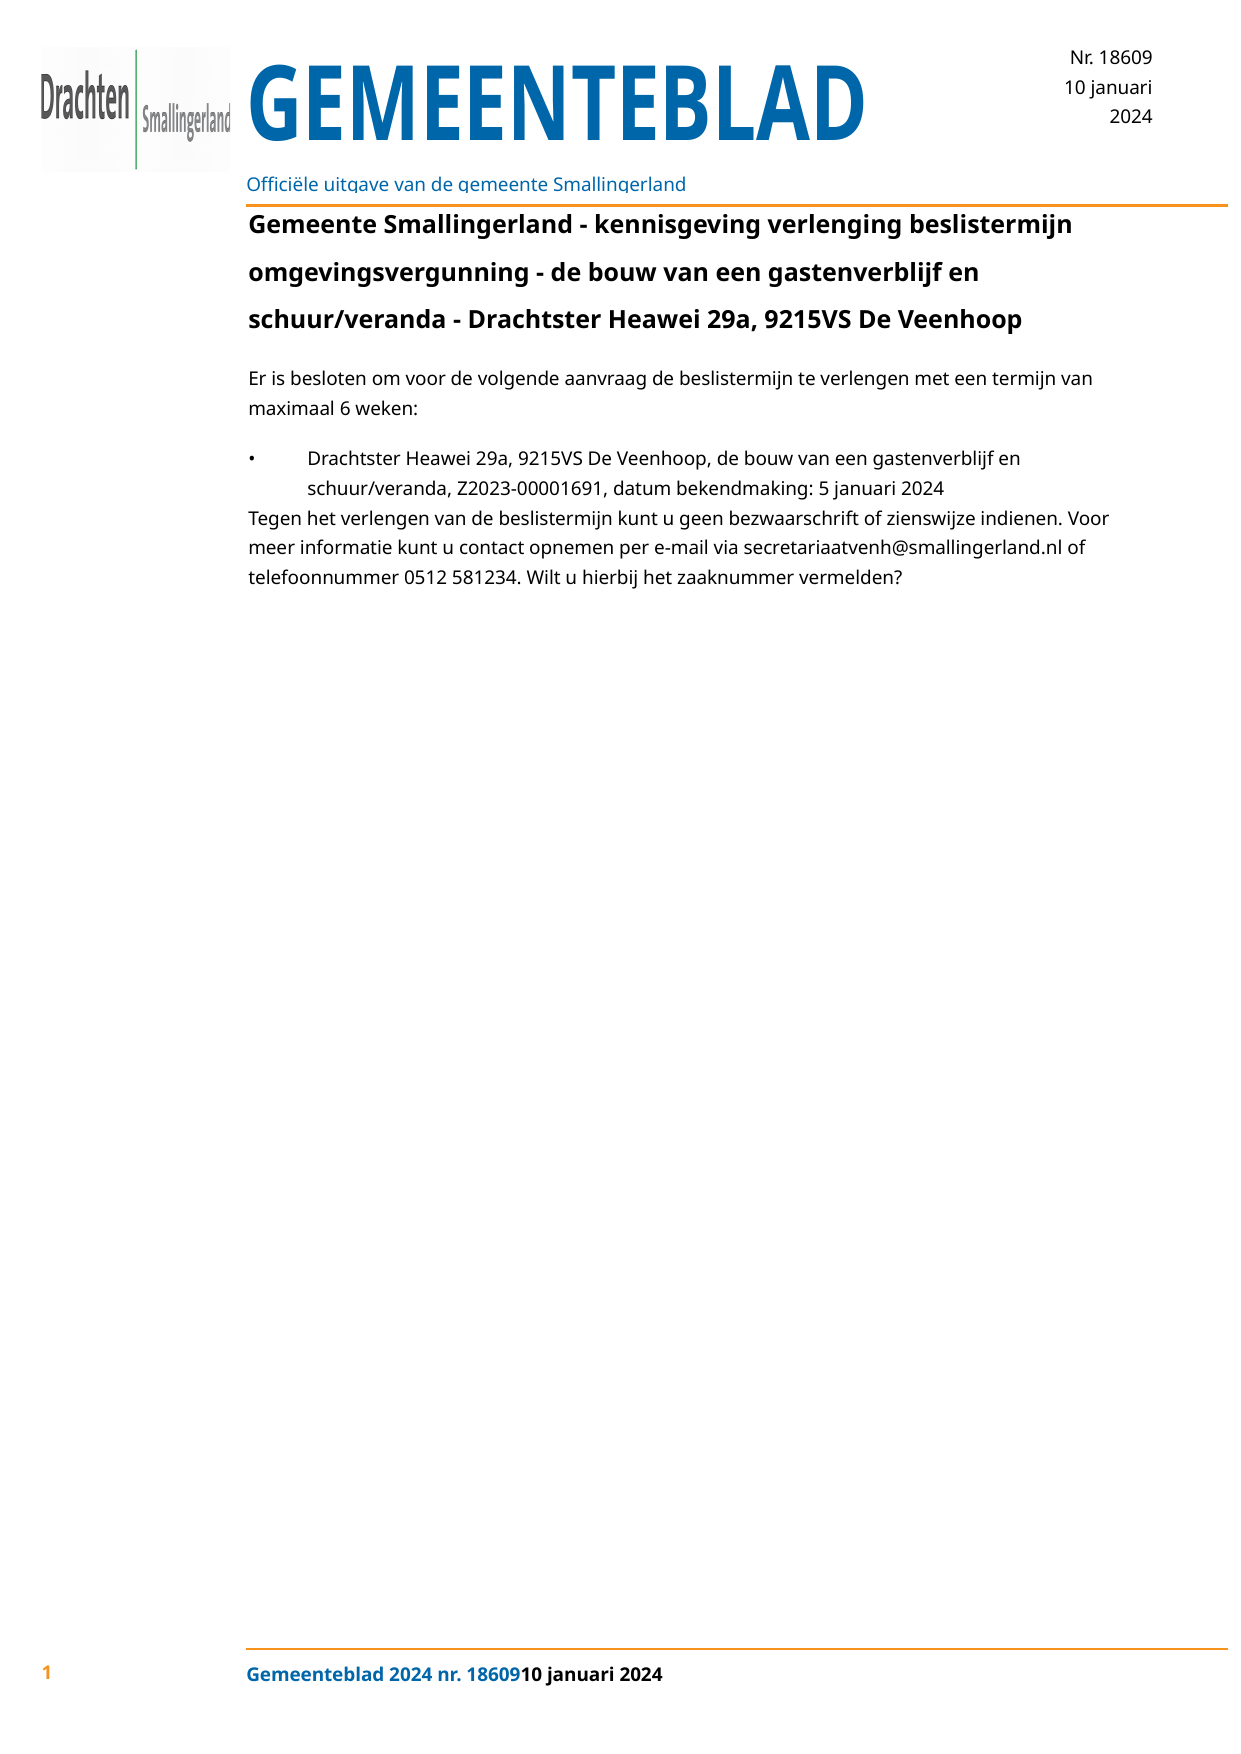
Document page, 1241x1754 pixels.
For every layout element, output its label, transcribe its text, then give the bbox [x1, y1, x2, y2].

text Gemeente Smallingerland - kennisgeving verlenging beslistermijn omgevingsvergunning - de bouw van een gastenverblijf en schuur/veranda - Drachtster Heawei 29a, 9215VS De Veenhoop [248, 207, 1152, 336]
picture [41, 47, 231, 172]
text Er is besloten om voor de volgende aanvraag de beslistermijn te verlengen met een termijn van maximaal 6 weken: [248, 366, 1152, 421]
text Tegen het verlengen van de beslistermijn kunt u geen bezwaarschrift of zienswijze indienen. Voor meer informatie kunt u contact opnemen per e-mail via secretariaatvenh@smallingerland.nl of telefoonnummer 0512 581234. Wilt u hierbij het zaaknummer vermelden? [248, 505, 1152, 589]
list Drachtster Heawei 29a, 9215VS De Veenhoop, de bouw van een gastenverblijf en schuur/veranda, Z2023-00001691, datum bekendmaking: 5 januari 2024 [248, 446, 1152, 501]
